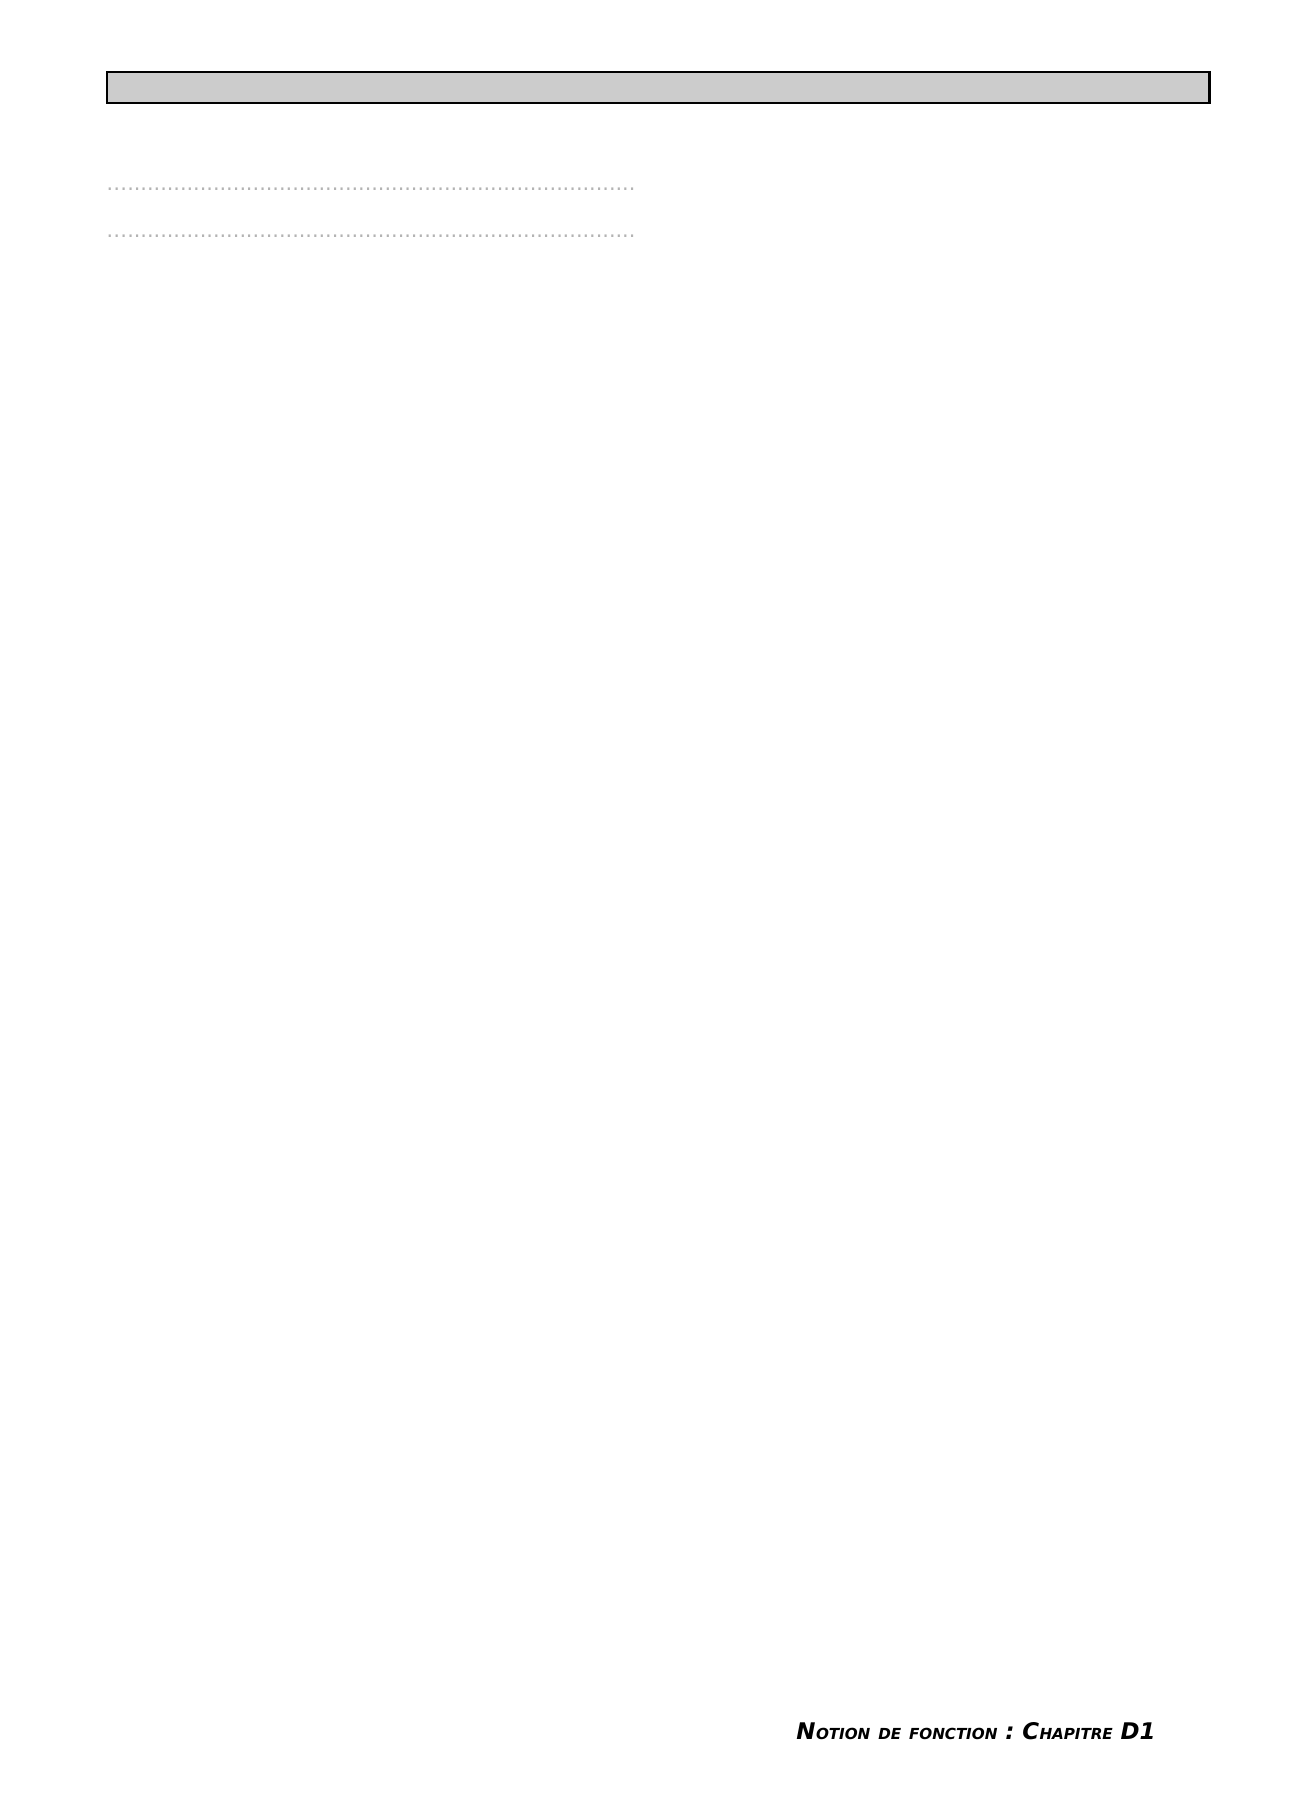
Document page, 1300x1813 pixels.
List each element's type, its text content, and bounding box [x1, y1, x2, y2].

text …............................................................................. [106, 148, 1211, 195]
text …............................................................................. [106, 195, 1211, 242]
